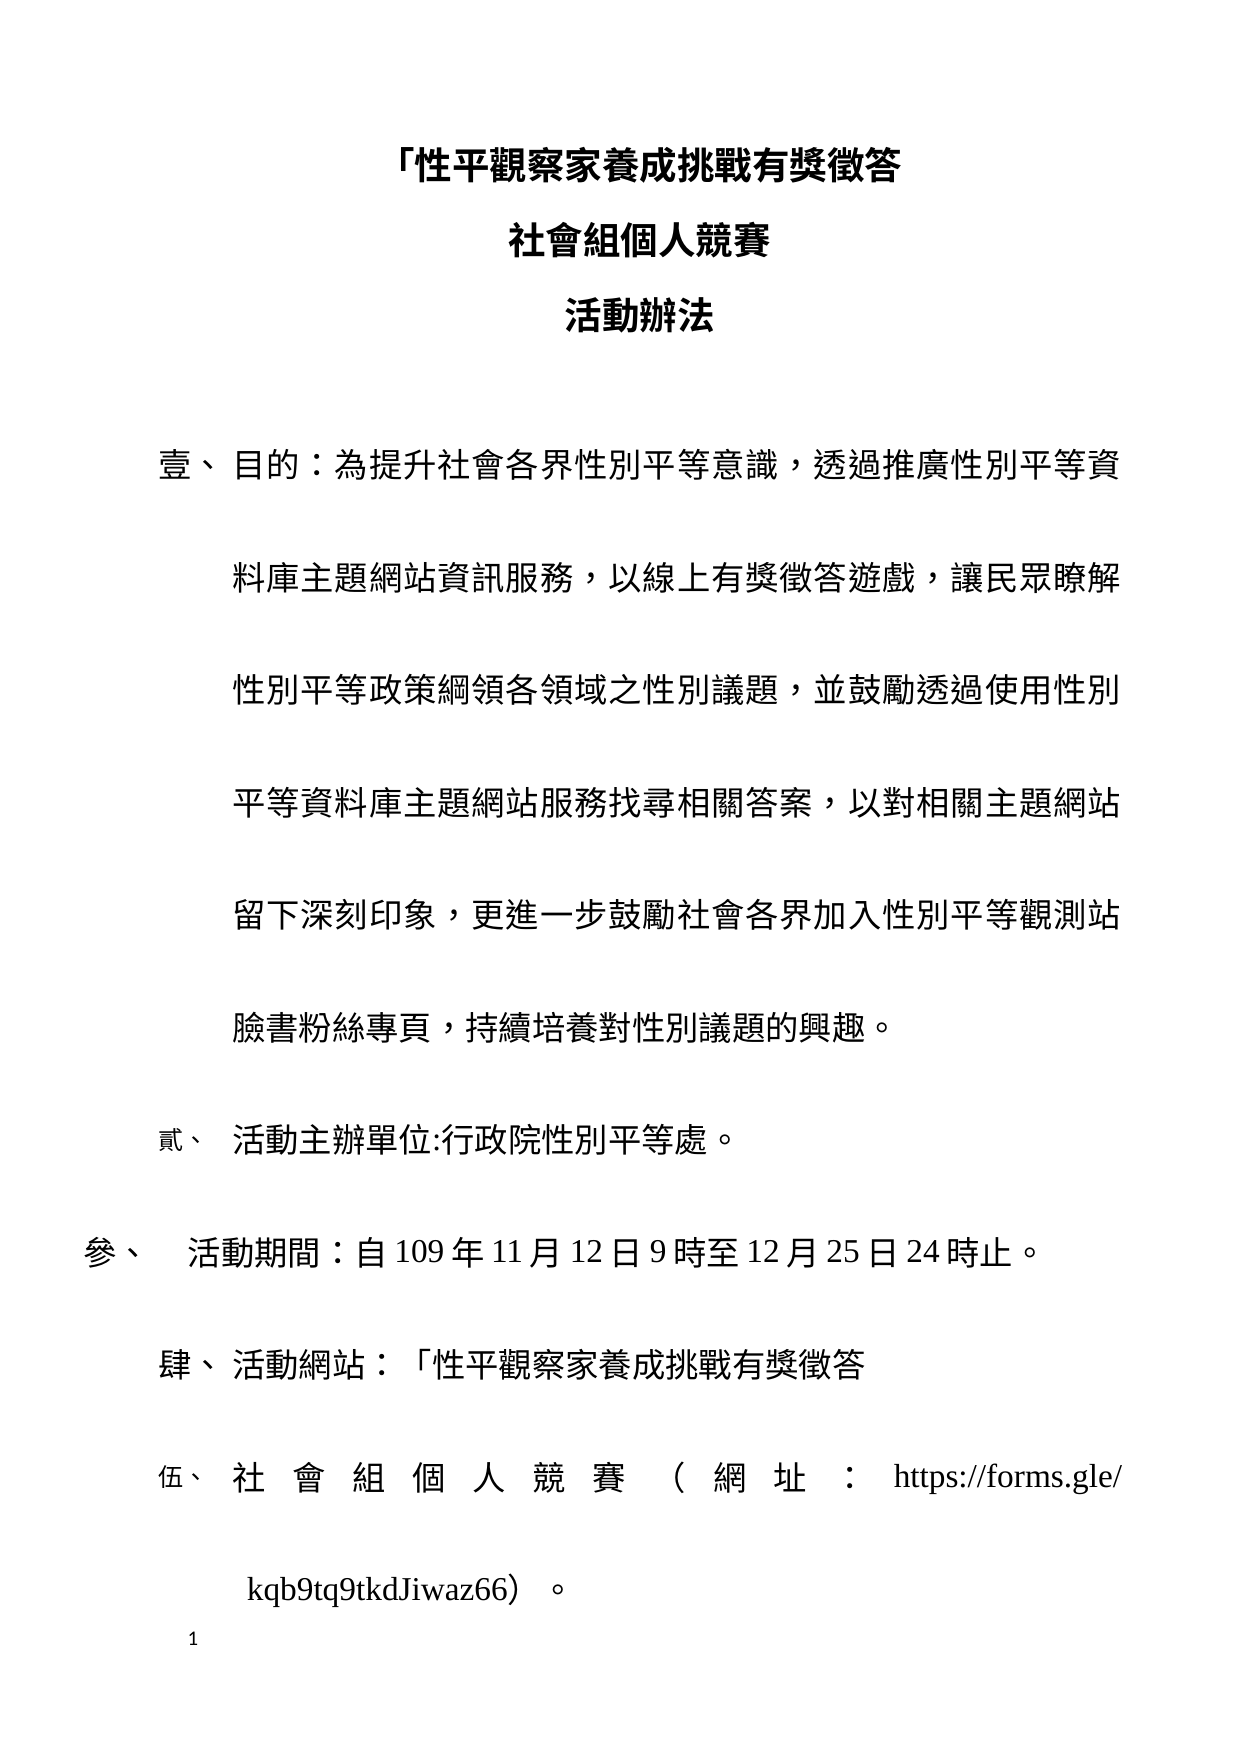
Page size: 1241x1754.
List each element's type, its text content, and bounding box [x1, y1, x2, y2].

list 活動期間：自109年11月12日9時至12月25日24時止。 [83, 1207, 1122, 1282]
text 「性平觀察家養成挑戰有獎徵答 [156, 119, 1122, 194]
list 社會組個人競賽（網址：https://forms.gle/kqb9tq9tkdJiwaz66）。 [158, 1432, 1122, 1619]
list 目的：為提升社會各界性別平等意識，透過推廣性別平等資料庫主題網站資訊服務，以線上有獎徵答遊戲，讓民眾瞭解性別平等政策綱領各領域之性別議題，並鼓勵透過使用性別平等資料庫主題網站服務找尋相關答案，以對相關主題網站留下深刻印象，更進一步鼓勵社會各界加入性別平等觀測站臉書粉絲專頁，持續培養對性別議題的興趣。 [158, 419, 1122, 1057]
text 活動辦法 [156, 269, 1122, 344]
list 活動網站：「性平觀察家養成挑戰有獎徵答 [158, 1319, 1122, 1394]
list 活動主辦單位:行政院性別平等處。 [158, 1094, 1122, 1169]
text 社會組個人競賽 [156, 194, 1122, 269]
